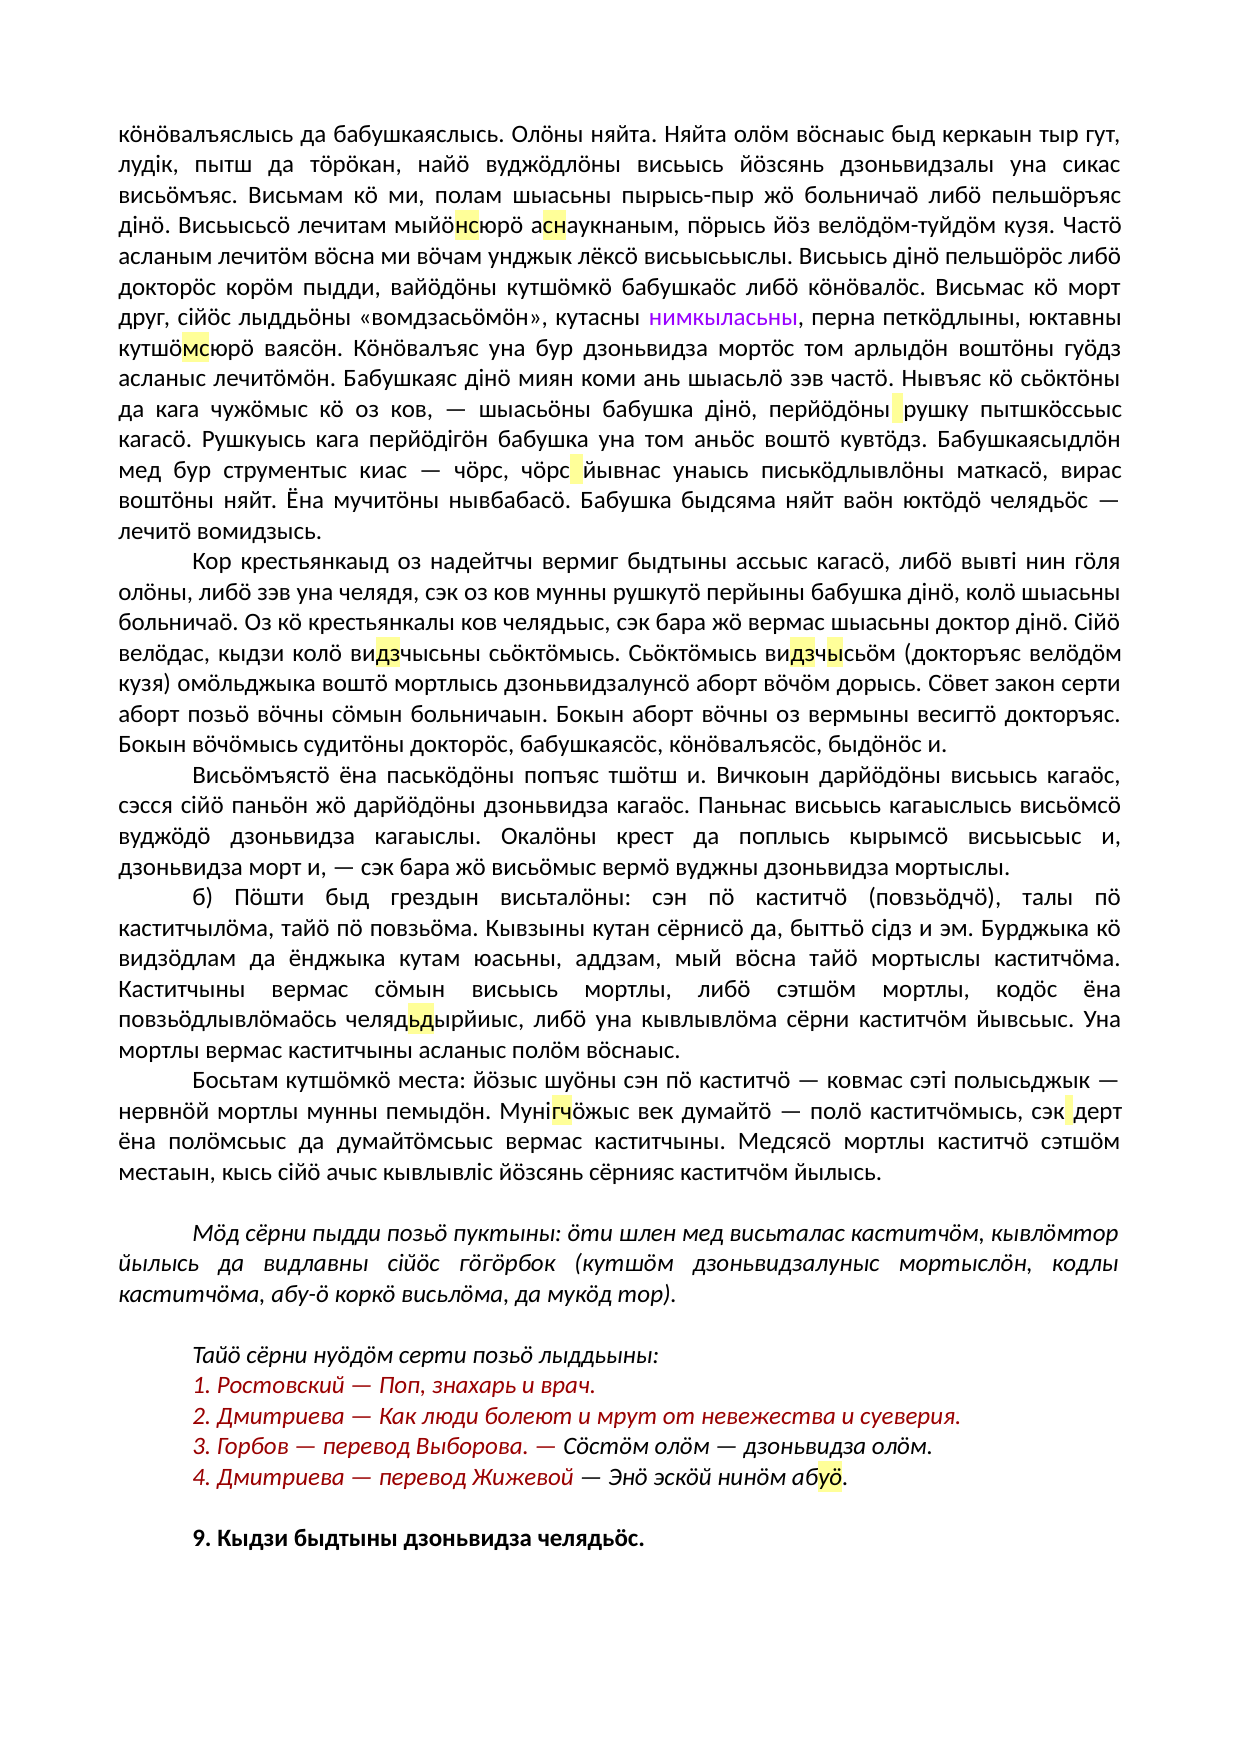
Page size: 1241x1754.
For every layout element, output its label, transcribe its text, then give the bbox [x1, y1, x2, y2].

text 3. Горбов — перевод Выборова. — Сӧстӧм олӧм — дзоньвидза олӧм. [118, 1431, 1122, 1461]
text 4. Дмитриева — перевод Жижевой — Энӧ эскӧй нинӧм абуӧ. [118, 1461, 1122, 1492]
text Мӧд сёрни пыдди позьӧ пуктыны: ӧти шлен мед висьталас каститчӧм, кывлӧмтор йылысь да видлавны сійӧс гӧгӧрбок (кутшӧм дзоньвидзалуныс мортыслӧн, кодлы каститчӧма, абу-ӧ коркӧ висьлӧма, да мукӧд тор). [118, 1217, 1122, 1308]
text Тайӧ сёрни нуӧдӧм серти позьӧ лыддьыны: [118, 1339, 1122, 1369]
text Босьтам кутшӧмкӧ места: йӧзыс шуӧны сэн пӧ каститчӧ — ковмас сэті полысьджык — нервнӧй мортлы мунны пемыдӧн. Мунігчӧжыс век думайтӧ — полӧ каститчӧмысь, сэк дерт ёна полӧмсьыс да думайтӧмсьыс вермас каститчыны. Медсясӧ мортлы каститчӧ сэтшӧм местаын, кысь сійӧ ачыс кывлывліс йӧзсянь сёрнияс каститчӧм йылысь. [118, 1064, 1122, 1186]
text 9. Кыдзи быдтыны дзоньвидза челядьӧс. [118, 1522, 1122, 1553]
text 2. Дмитриева — Как люди болеют и мрут от невежества и суеверия. [118, 1400, 1122, 1431]
text кӧнӧвалъяслысь да бабушкаяслысь. Олӧны няйта. Няйта олӧм вӧснаыс быд керкаын тыр гут, лудік, пытш да тӧрӧкан, найӧ вуджӧдлӧны висьысь йӧзсянь дзоньвидзалы уна сикас висьӧмъяс. Висьмам кӧ ми, полам шыасьны пырысь-пыр жӧ больничаӧ либӧ пельшӧръяс дінӧ. Висьысьсӧ лечитам мыйӧнсюрӧ аснаукнаным, пӧрысь йӧз велӧдӧм-туйдӧм кузя. Частӧ асланым лечитӧм вӧсна ми вӧчам унджык лёксӧ висьысьыслы. Висьысь дінӧ пельшӧрӧс либӧ докторӧс корӧм пыдди, вайӧдӧны кутшӧмкӧ бабушкаӧс либӧ кӧнӧвалӧс. Висьмас кӧ морт друг, сійӧс лыддьӧны «вомдзасьӧмӧн», кутасны нимкыласьны, перна петкӧдлыны, юктавны кутшӧмсюрӧ ваясӧн. Кӧнӧвалъяс уна бур дзоньвидза мортӧс том арлыдӧн воштӧны гуӧдз асланыс лечитӧмӧн. Бабушкаяс дінӧ миян коми ань шыасьлӧ зэв частӧ. Нывъяс кӧ сьӧктӧны да кага чужӧмыс кӧ оз ков, — шыасьӧны бабушка дінӧ, перйӧдӧны рушку пытшкӧссьыс кагасӧ. Рушкуысь кага перйӧдігӧн бабушка уна том аньӧс воштӧ кувтӧдз. Бабушкаясыдлӧн мед бур струментыс киас — чӧрс, чӧрс йывнас унаысь писькӧдлывлӧны маткасӧ, вирас воштӧны няйт. Ёна мучитӧны нывбабасӧ. Бабушка быдсяма няйт ваӧн юктӧдӧ челядьӧс — лечитӧ вомидзысь. [118, 118, 1122, 545]
text Кор крестьянкаыд оз надейтчы вермиг быдтыны ассьыс кагасӧ, либӧ вывті нин гӧля олӧны, либӧ зэв уна челядя, сэк оз ков мунны рушкутӧ перйыны бабушка дінӧ, колӧ шыасьны больничаӧ. Оз кӧ крестьянкалы ков челядьыс, сэк бара жӧ вермас шыасьны доктор дінӧ. Сійӧ велӧдас, кыдзи колӧ видзчысьны сьӧктӧмысь. Сьӧктӧмысь видзчысьӧм (докторъяс велӧдӧм кузя) омӧльджыка воштӧ мортлысь дзоньвидзалунсӧ аборт вӧчӧм дорысь. Сӧвет закон серти аборт позьӧ вӧчны сӧмын больничаын. Бокын аборт вӧчны оз вермыны весигтӧ докторъяс. Бокын вӧчӧмысь судитӧны докторӧс, бабушкаясӧс, кӧнӧвалъясӧс, быдӧнӧс и. [118, 545, 1122, 759]
text б) Пӧшти быд грездын висьталӧны: сэн пӧ каститчӧ (повзьӧдчӧ), талы пӧ каститчылӧма, тайӧ пӧ повзьӧма. Кывзыны кутан сёрнисӧ да, быттьӧ сідз и эм. Бурджыка кӧ видзӧдлам да ёнджыка кутам юасьны, аддзам, мый вӧсна тайӧ мортыслы каститчӧма. Каститчыны вермас сӧмын висьысь мортлы, либӧ сэтшӧм мортлы, кодӧс ёна повзьӧдлывлӧмаӧсь челядьдырйиыс, либӧ уна кывлывлӧма сёрни каститчӧм йывсьыс. Уна мортлы вермас каститчыны асланыс полӧм вӧснаыс. [118, 881, 1122, 1064]
text Висьӧмъястӧ ёна паськӧдӧны попъяс тшӧтш и. Вичкоын дарйӧдӧны висьысь кагаӧс, сэсся сійӧ паньӧн жӧ дарйӧдӧны дзоньвидза кагаӧс. Паньнас висьысь кагаыслысь висьӧмсӧ вуджӧдӧ дзоньвидза кагаыслы. Окалӧны крест да поплысь кырымсӧ висьысьыс и, дзоньвидза морт и, — сэк бара жӧ висьӧмыс вермӧ вуджны дзоньвидза мортыслы. [118, 759, 1122, 881]
text 1. Ростовский — Поп, знахарь и врач. [118, 1369, 1122, 1400]
